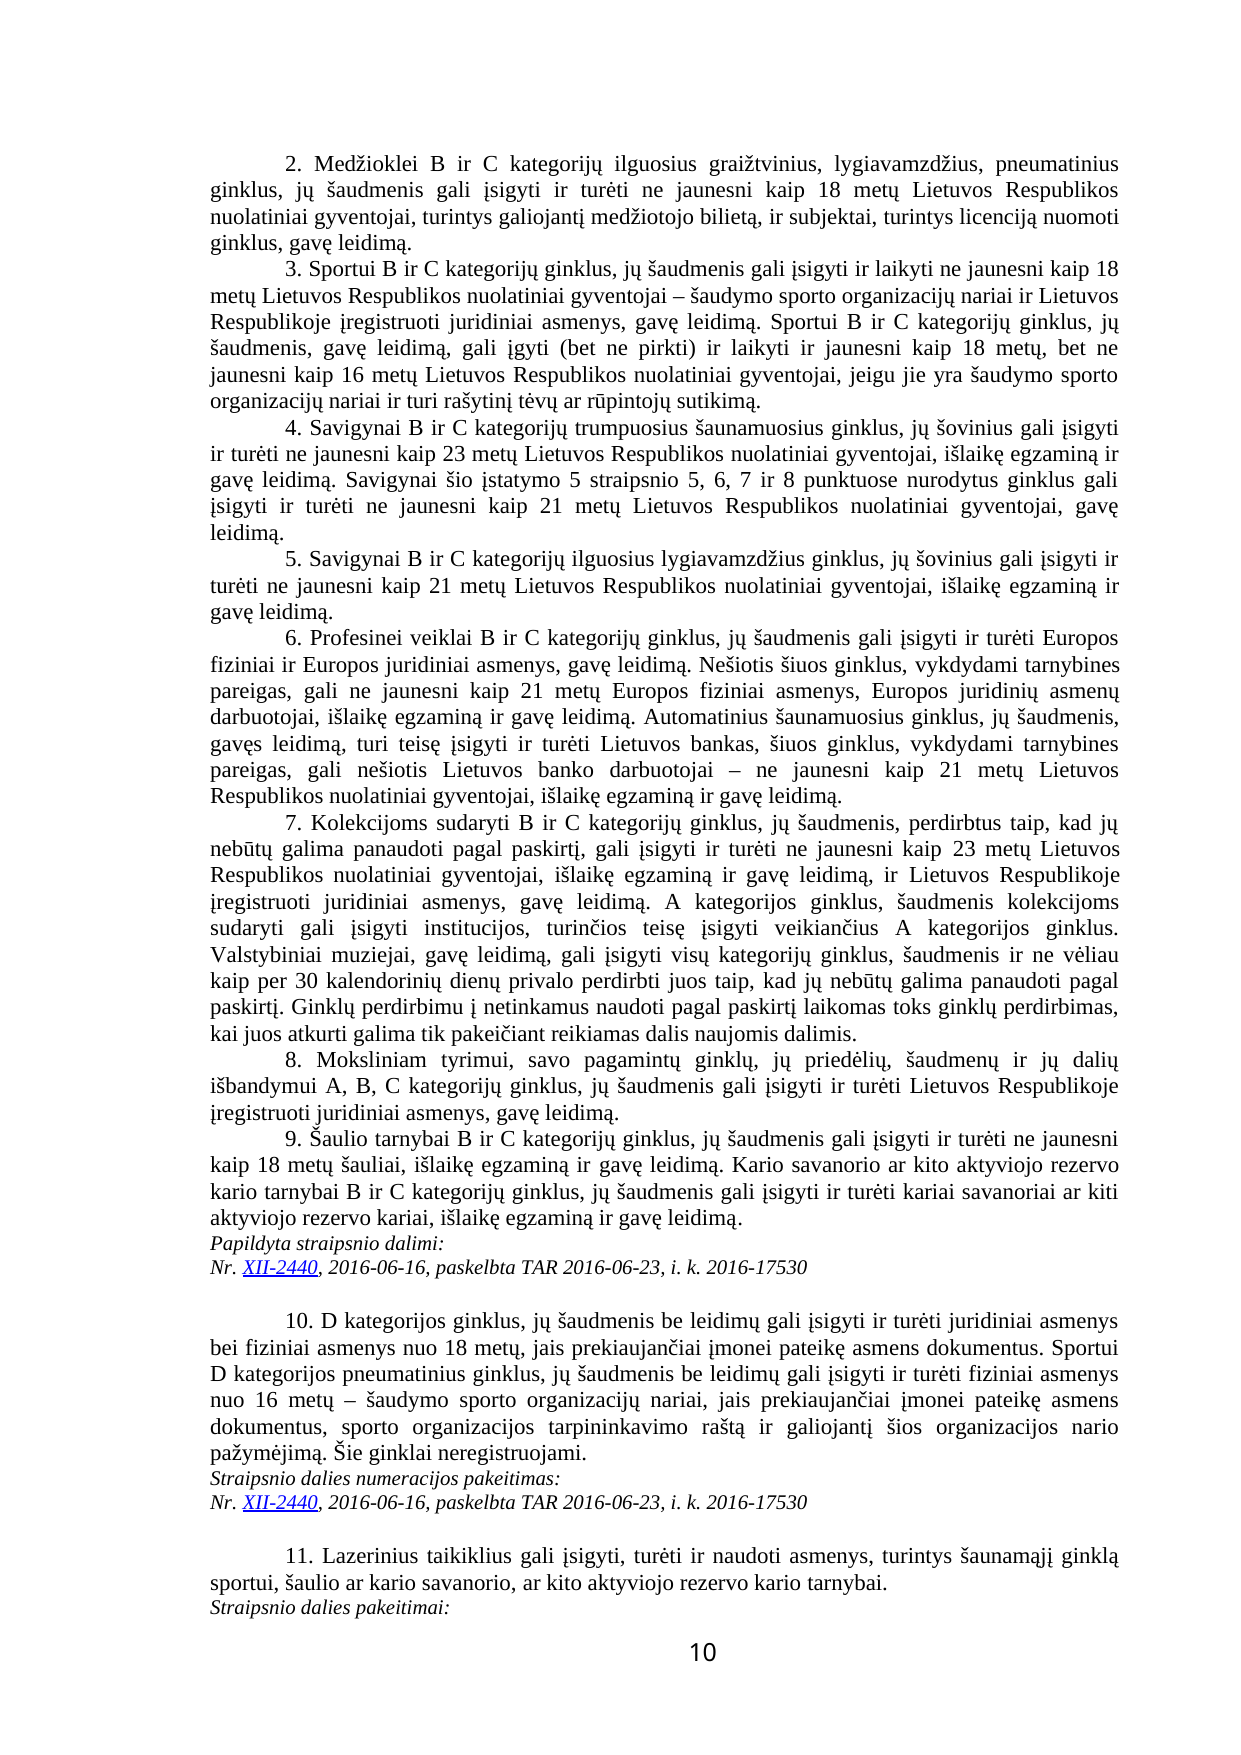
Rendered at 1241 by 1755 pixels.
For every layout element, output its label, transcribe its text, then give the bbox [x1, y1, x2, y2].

text Papildyta straipsnio dalimi: [210, 1231, 1120, 1254]
text Straipsnio dalies numeracijos pakeitimas: [210, 1466, 1120, 1489]
text 5. Savigynai B ir C kategorijų ilguosius lygiavamzdžius ginklus, jų šovinius gali įsigyti ir turėti ne jaunesni kaip 21 metų Lietuvos Respublikos nuolatiniai gyventojai, išlaikę egzaminą ir gavę leidimą. [210, 545, 1120, 624]
text 10. D kategorijos ginklus, jų šaudmenis be leidimų gali įsigyti ir turėti juridiniai asmenys bei fiziniai asmenys nuo 18 metų, jais prekiaujančiai įmonei pateikę asmens dokumentus. Sportui D kategorijos pneumatinius ginklus, jų šaudmenis be leidimų gali įsigyti ir turėti fiziniai asmenys nuo 16 metų – šaudymo sporto organizacijų nariai, jais prekiaujančiai įmonei pateikę asmens dokumentus, sporto organizacijos tarpininkavimo raštą ir galiojantį šios organizacijos nario pažymėjimą. Šie ginklai neregistruojami. [210, 1307, 1120, 1466]
text 6. Profesinei veiklai B ir C kategorijų ginklus, jų šaudmenis gali įsigyti ir turėti Europos fiziniai ir Europos juridiniai asmenys, gavę leidimą. Nešiotis šiuos ginklus, vykdydami tarnybines pareigas, gali ne jaunesni kaip 21 metų Europos fiziniai asmenys, Europos juridinių asmenų darbuotojai, išlaikę egzaminą ir gavę leidimą. Automatinius šaunamuosius ginklus, jų šaudmenis, gavęs leidimą, turi teisę įsigyti ir turėti Lietuvos bankas, šiuos ginklus, vykdydami tarnybines pareigas, gali nešiotis Lietuvos banko darbuotojai – ne jaunesni kaip 21 metų Lietuvos Respublikos nuolatiniai gyventojai, išlaikę egzaminą ir gavę leidimą. [210, 624, 1120, 809]
text Straipsnio dalies pakeitimai: [210, 1595, 1120, 1619]
text Nr. XII-2440, 2016-06-16, paskelbta TAR 2016-06-23, i. k. 2016-17530 [210, 1489, 1120, 1514]
text 7. Kolekcijoms sudaryti B ir C kategorijų ginklus, jų šaudmenis, perdirbtus taip, kad jų nebūtų galima panaudoti pagal paskirtį, gali įsigyti ir turėti ne jaunesni kaip 23 metų Lietuvos Respublikos nuolatiniai gyventojai, išlaikę egzaminą ir gavę leidimą, ir Lietuvos Respublikoje įregistruoti juridiniai asmenys, gavę leidimą. A kategorijos ginklus, šaudmenis kolekcijoms sudaryti gali įsigyti institucijos, turinčios teisę įsigyti veikiančius A kategorijos ginklus. Valstybiniai muziejai, gavę leidimą, gali įsigyti visų kategorijų ginklus, šaudmenis ir ne vėliau kaip per 30 kalendorinių dienų privalo perdirbti juos taip, kad jų nebūtų galima panaudoti pagal paskirtį. Ginklų perdirbimu į netinkamus naudoti pagal paskirtį laikomas toks ginklų perdirbimas, kai juos atkurti galima tik pakeičiant reikiamas dalis naujomis dalimis. [210, 809, 1120, 1046]
text 9. Šaulio tarnybai B ir C kategorijų ginklus, jų šaudmenis gali įsigyti ir turėti ne jaunesni kaip 18 metų šauliai, išlaikę egzaminą ir gavę leidimą. Kario savanorio ar kito aktyviojo rezervo kario tarnybai B ir C kategorijų ginklus, jų šaudmenis gali įsigyti ir turėti kariai savanoriai ar kiti aktyviojo rezervo kariai, išlaikę egzaminą ir gavę leidimą. [210, 1125, 1120, 1231]
text 4. Savigynai B ir C kategorijų trumpuosius šaunamuosius ginklus, jų šovinius gali įsigyti ir turėti ne jaunesni kaip 23 metų Lietuvos Respublikos nuolatiniai gyventojai, išlaikę egzaminą ir gavę leidimą. Savigynai šio įstatymo 5 straipsnio 5, 6, 7 ir 8 punktuose nurodytus ginklus gali įsigyti ir turėti ne jaunesni kaip 21 metų Lietuvos Respublikos nuolatiniai gyventojai, gavę leidimą. [210, 413, 1120, 545]
text 2. Medžioklei B ir C kategorijų ilguosius graižtvinius, lygiavamzdžius, pneumatinius ginklus, jų šaudmenis gali įsigyti ir turėti ne jaunesni kaip 18 metų Lietuvos Respublikos nuolatiniai gyventojai, turintys galiojantį medžiotojo bilietą, ir subjektai, turintys licenciją nuomoti ginklus, gavę leidimą. [210, 150, 1120, 255]
text Nr. XII-2440, 2016-06-16, paskelbta TAR 2016-06-23, i. k. 2016-17530 [210, 1254, 1120, 1279]
text 11. Lazerinius taikiklius gali įsigyti, turėti ir naudoti asmenys, turintys šaunamąjį ginklą sportui, šaulio ar kario savanorio, ar kito aktyviojo rezervo kario tarnybai. [210, 1542, 1120, 1595]
text 3. Sportui B ir C kategorijų ginklus, jų šaudmenis gali įsigyti ir laikyti ne jaunesni kaip 18 metų Lietuvos Respublikos nuolatiniai gyventojai – šaudymo sporto organizacijų nariai ir Lietuvos Respublikoje įregistruoti juridiniai asmenys, gavę leidimą. Sportui B ir C kategorijų ginklus, jų šaudmenis, gavę leidimą, gali įgyti (bet ne pirkti) ir laikyti ir jaunesni kaip 18 metų, bet ne jaunesni kaip 16 metų Lietuvos Respublikos nuolatiniai gyventojai, jeigu jie yra šaudymo sporto organizacijų nariai ir turi rašytinį tėvų ar rūpintojų sutikimą. [210, 255, 1120, 413]
text 8. Moksliniam tyrimui, savo pagamintų ginklų, jų priedėlių, šaudmenų ir jų dalių išbandymui A, B, C kategorijų ginklus, jų šaudmenis gali įsigyti ir turėti Lietuvos Respublikoje įregistruoti juridiniai asmenys, gavę leidimą. [210, 1046, 1120, 1125]
